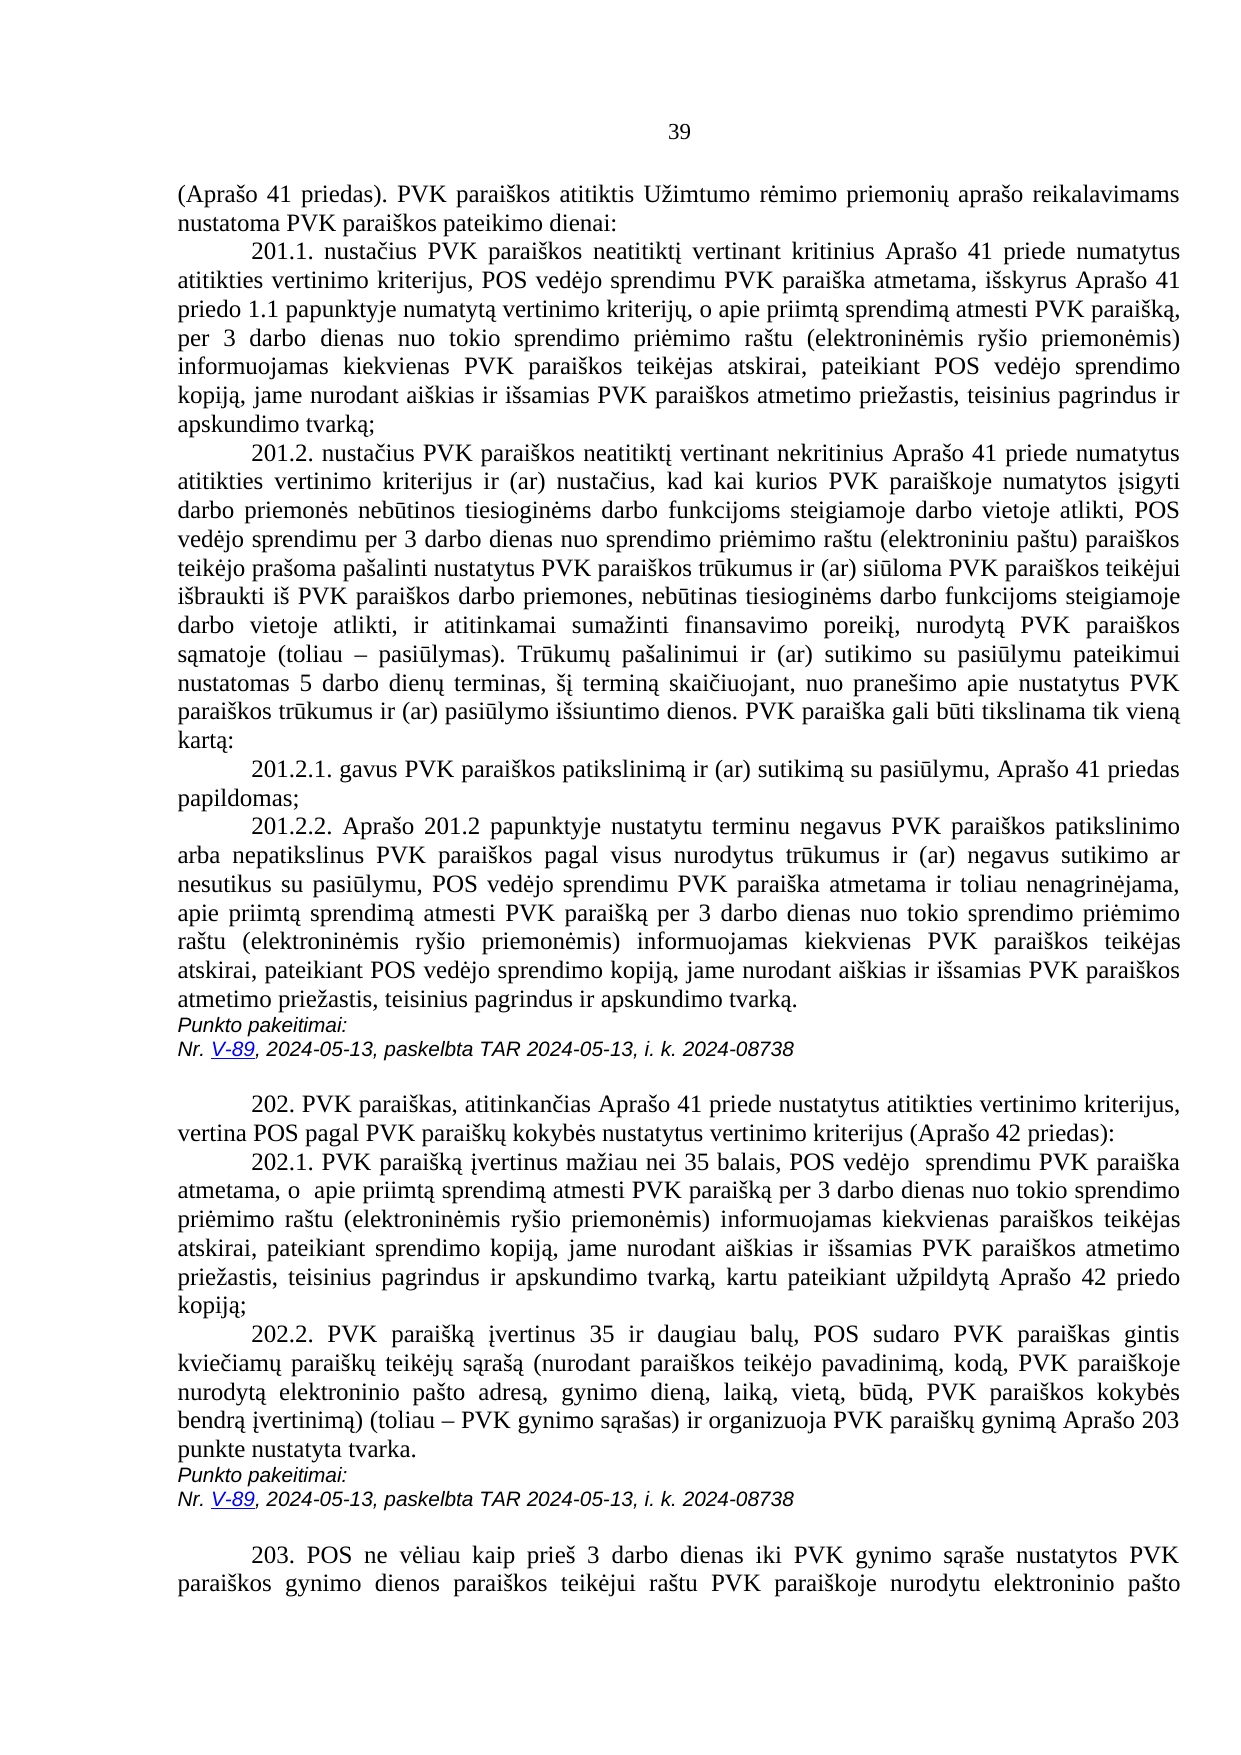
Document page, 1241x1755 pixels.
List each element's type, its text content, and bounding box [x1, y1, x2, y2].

text 202.1. PVK paraišką įvertinus mažiau nei 35 balais, POS vedėjo sprendimu PVK paraiška atmetama, o apie priimtą sprendimą atmesti PVK paraišką per 3 darbo dienas nuo tokio sprendimo priėmimo raštu (elektroninėmis ryšio priemonėmis) informuojamas kiekvienas paraiškos teikėjas atskirai, pateikiant sprendimo kopiją, jame nurodant aiškias ir išsamias PVK paraiškos atmetimo priežastis, teisinius pagrindus ir apskundimo tvarką, kartu pateikiant užpildytą Aprašo 42 priedo kopiją; [177, 1147, 1181, 1319]
text 203. POS ne vėliau kaip prieš 3 darbo dienas iki PVK gynimo sąraše nustatytos PVK paraiškos gynimo dienos paraiškos teikėjui raštu PVK paraiškoje nurodytu elektroninio pašto [177, 1540, 1181, 1597]
text Nr. V-89, 2024-05-13, paskelbta TAR 2024-05-13, i. k. 2024-08738 [177, 1037, 1181, 1061]
text Punkto pakeitimai: [177, 1463, 1181, 1487]
text Punkto pakeitimai: [177, 1013, 1181, 1037]
text 201.2.2. Aprašo 201.2 papunktyje nustatytu terminu negavus PVK paraiškos patikslinimo arba nepatikslinus PVK paraiškos pagal visus nurodytus trūkumus ir (ar) negavus sutikimo ar nesutikus su pasiūlymu, POS vedėjo sprendimu PVK paraiška atmetama ir toliau nenagrinėjama, apie priimtą sprendimą atmesti PVK paraišką per 3 darbo dienas nuo tokio sprendimo priėmimo raštu (elektroninėmis ryšio priemonėmis) informuojamas kiekvienas PVK paraiškos teikėjas atskirai, pateikiant POS vedėjo sprendimo kopiją, jame nurodant aiškias ir išsamias PVK paraiškos atmetimo priežastis, teisinius pagrindus ir apskundimo tvarką. [177, 811, 1181, 1013]
text 201.2.1. gavus PVK paraiškos patikslinimą ir (ar) sutikimą su pasiūlymu, Aprašo 41 priedas papildomas; [177, 754, 1181, 811]
text 201.2. nustačius PVK paraiškos neatitiktį vertinant nekritinius Aprašo 41 priede numatytus atitikties vertinimo kriterijus ir (ar) nustačius, kad kai kurios PVK paraiškoje numatytos įsigyti darbo priemonės nebūtinos tiesioginėms darbo funkcijoms steigiamoje darbo vietoje atlikti, POS vedėjo sprendimu per 3 darbo dienas nuo sprendimo priėmimo raštu (elektroniniu paštu) paraiškos teikėjo prašoma pašalinti nustatytus PVK paraiškos trūkumus ir (ar) siūloma PVK paraiškos teikėjui išbraukti iš PVK paraiškos darbo priemones, nebūtinas tiesioginėms darbo funkcijoms steigiamoje darbo vietoje atlikti, ir atitinkamai sumažinti finansavimo poreikį, nurodytą PVK paraiškos sąmatoje (toliau – pasiūlymas). Trūkumų pašalinimui ir (ar) sutikimo su pasiūlymu pateikimui nustatomas 5 darbo dienų terminas, šį terminą skaičiuojant, nuo pranešimo apie nustatytus PVK paraiškos trūkumus ir (ar) pasiūlymo išsiuntimo dienos. PVK paraiška gali būti tikslinama tik vieną kartą: [177, 438, 1181, 754]
text (Aprašo 41 priedas). PVK paraiškos atitiktis Užimtumo rėmimo priemonių aprašo reikalavimams nustatoma PVK paraiškos pateikimo dienai: [177, 179, 1181, 236]
text 202.2. PVK paraišką įvertinus 35 ir daugiau balų, POS sudaro PVK paraiškas gintis kviečiamų paraiškų teikėjų sąrašą (nurodant paraiškos teikėjo pavadinimą, kodą, PVK paraiškoje nurodytą elektroninio pašto adresą, gynimo dieną, laiką, vietą, būdą, PVK paraiškos kokybės bendrą įvertinimą) (toliau – PVK gynimo sąrašas) ir organizuoja PVK paraiškų gynimą Aprašo 203 punkte nustatyta tvarka. [177, 1319, 1181, 1463]
text 202. PVK paraiškas, atitinkančias Aprašo 41 priede nustatytus atitikties vertinimo kriterijus, vertina POS pagal PVK paraiškų kokybės nustatytus vertinimo kriterijus (Aprašo 42 priedas): [177, 1089, 1181, 1147]
text Nr. V-89, 2024-05-13, paskelbta TAR 2024-05-13, i. k. 2024-08738 [177, 1487, 1181, 1511]
text 201.1. nustačius PVK paraiškos neatitiktį vertinant kritinius Aprašo 41 priede numatytus atitikties vertinimo kriterijus, POS vedėjo sprendimu PVK paraiška atmetama, išskyrus Aprašo 41 priedo 1.1 papunktyje numatytą vertinimo kriterijų, o apie priimtą sprendimą atmesti PVK paraišką, per 3 darbo dienas nuo tokio sprendimo priėmimo raštu (elektroninėmis ryšio priemonėmis) informuojamas kiekvienas PVK paraiškos teikėjas atskirai, pateikiant POS vedėjo sprendimo kopiją, jame nurodant aiškias ir išsamias PVK paraiškos atmetimo priežastis, teisinius pagrindus ir apskundimo tvarką; [177, 236, 1181, 438]
